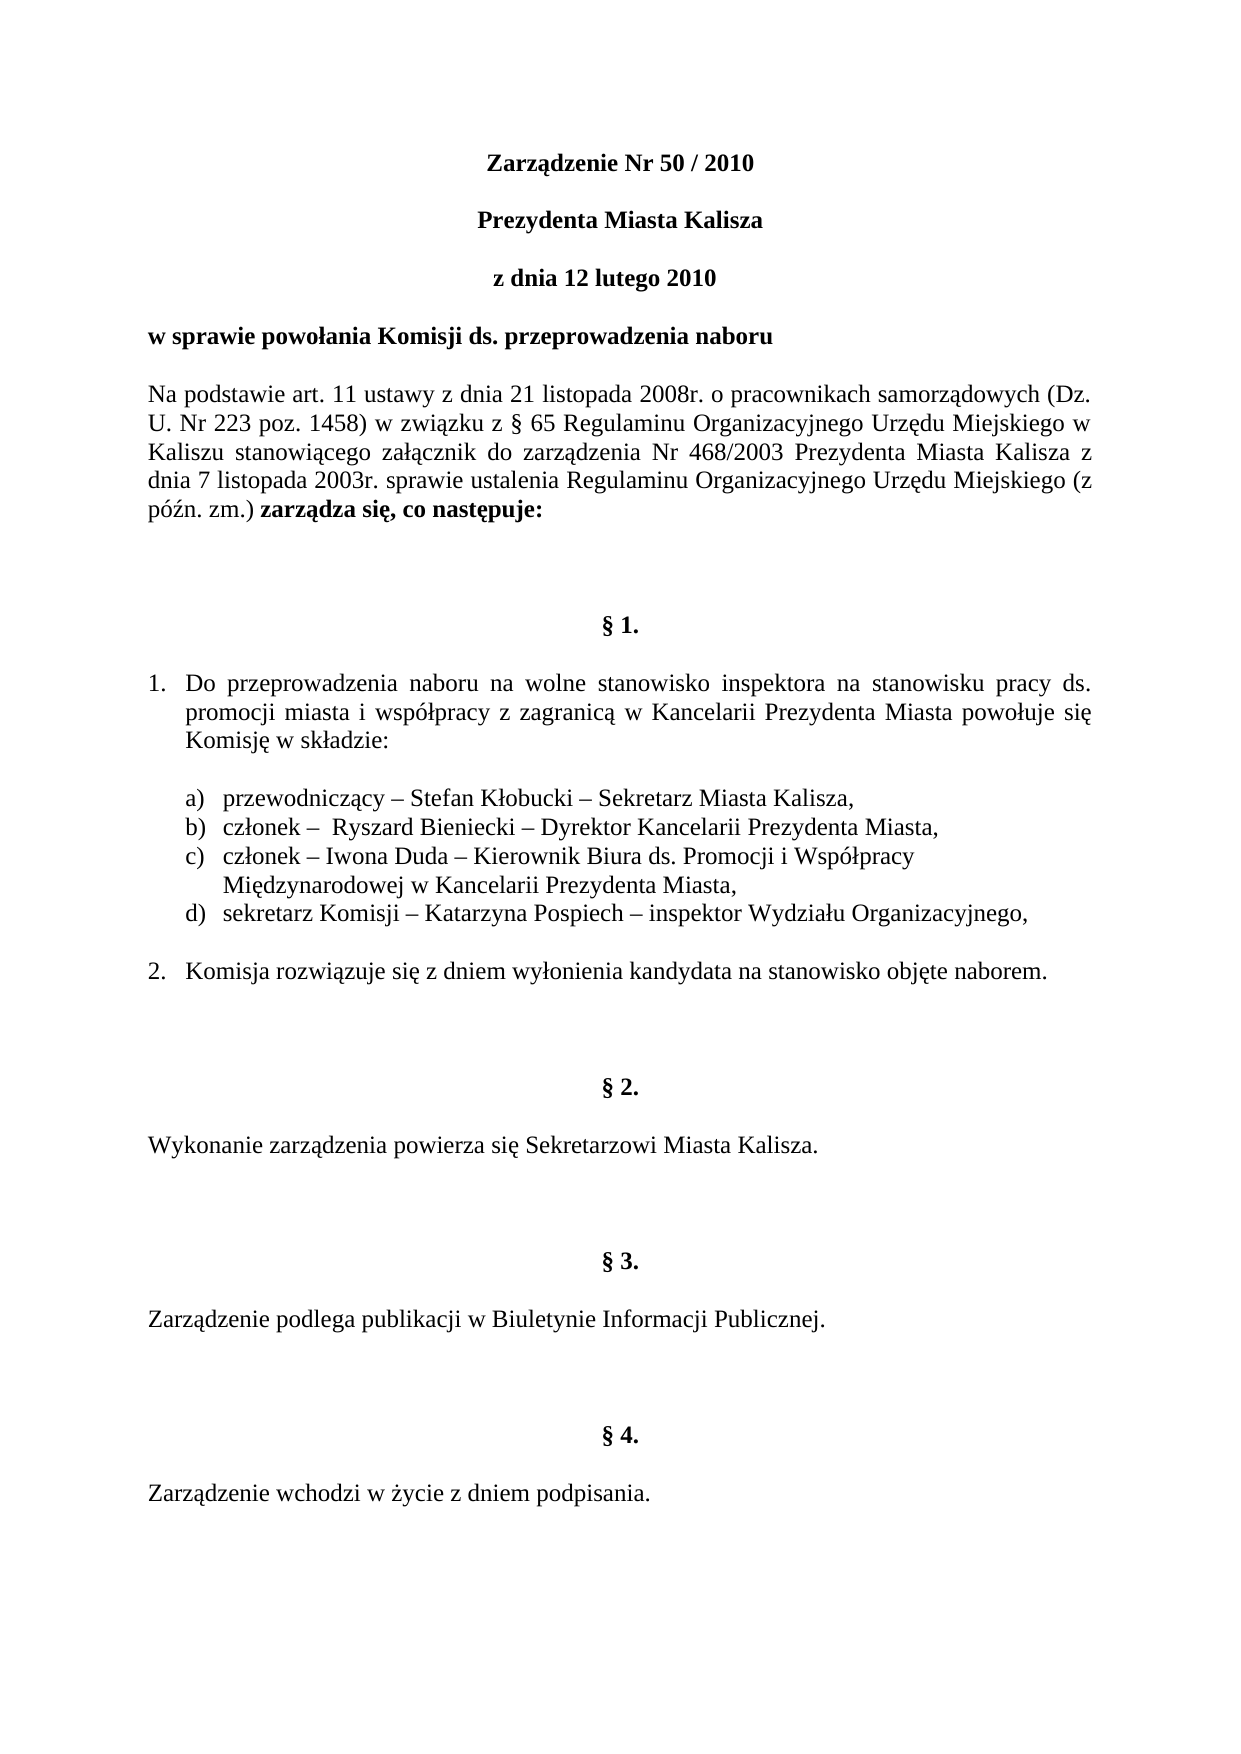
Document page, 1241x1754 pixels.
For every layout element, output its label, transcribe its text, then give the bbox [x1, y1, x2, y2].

text Wykonanie zarządzenia powierza się Sekretarzowi Miasta Kalisza. [148, 1130, 1093, 1159]
text § 1. [148, 610, 1093, 639]
text § 2. [148, 1072, 1093, 1101]
text Zarządzenie Nr 50 / 2010 [148, 148, 1093, 176]
text Zarządzenie podlega publikacji w Biuletynie Informacji Publicznej. [148, 1304, 1093, 1333]
list członek – Ryszard Bieniecki – Dyrektor Kancelarii Prezydenta Miasta, [185, 812, 1093, 841]
list Do przeprowadzenia naboru na wolne stanowisko inspektora na stanowisku pracy ds. promocji miasta i współpracy z zagranicą w Kancelarii Prezydenta Miasta powołuje się Komisję w składzie: [148, 668, 1093, 754]
text Prezydenta Miasta Kalisza [148, 206, 1093, 234]
text Zarządzenie wchodzi w życie z dniem podpisania. [148, 1478, 1093, 1506]
list Komisja rozwiązuje się z dniem wyłonienia kandydata na stanowisko objęte naborem. [148, 956, 1093, 985]
list sekretarz Komisji – Katarzyna Pospiech – inspektor Wydziału Organizacyjnego, [185, 898, 1093, 927]
text z dnia 12 lutego 2010 [369, 263, 1093, 292]
text § 4. [148, 1420, 1093, 1448]
text w sprawie powołania Komisji ds. przeprowadzenia naboru [148, 321, 1093, 350]
text Na podstawie art. 11 ustawy z dnia 21 listopada 2008r. o pracownikach samorządowych (Dz. U. Nr 223 poz. 1458) w związku z § 65 Regulaminu Organizacyjnego Urzędu Miejskiego w Kaliszu stanowiącego załącznik do zarządzenia Nr 468/2003 Prezydenta Miasta Kalisza z dnia 7 listopada 2003r. sprawie ustalenia Regulaminu Organizacyjnego Urzędu Miejskiego (z późn. zm.) zarządza się, co następuje: [148, 379, 1093, 523]
list przewodniczący – Stefan Kłobucki – Sekretarz Miasta Kalisza, [185, 783, 1093, 812]
list członek – Iwona Duda – Kierownik Biura ds. Promocji i Współpracy Międzynarodowej w Kancelarii Prezydenta Miasta, [185, 841, 1093, 898]
text § 3. [148, 1246, 1093, 1275]
